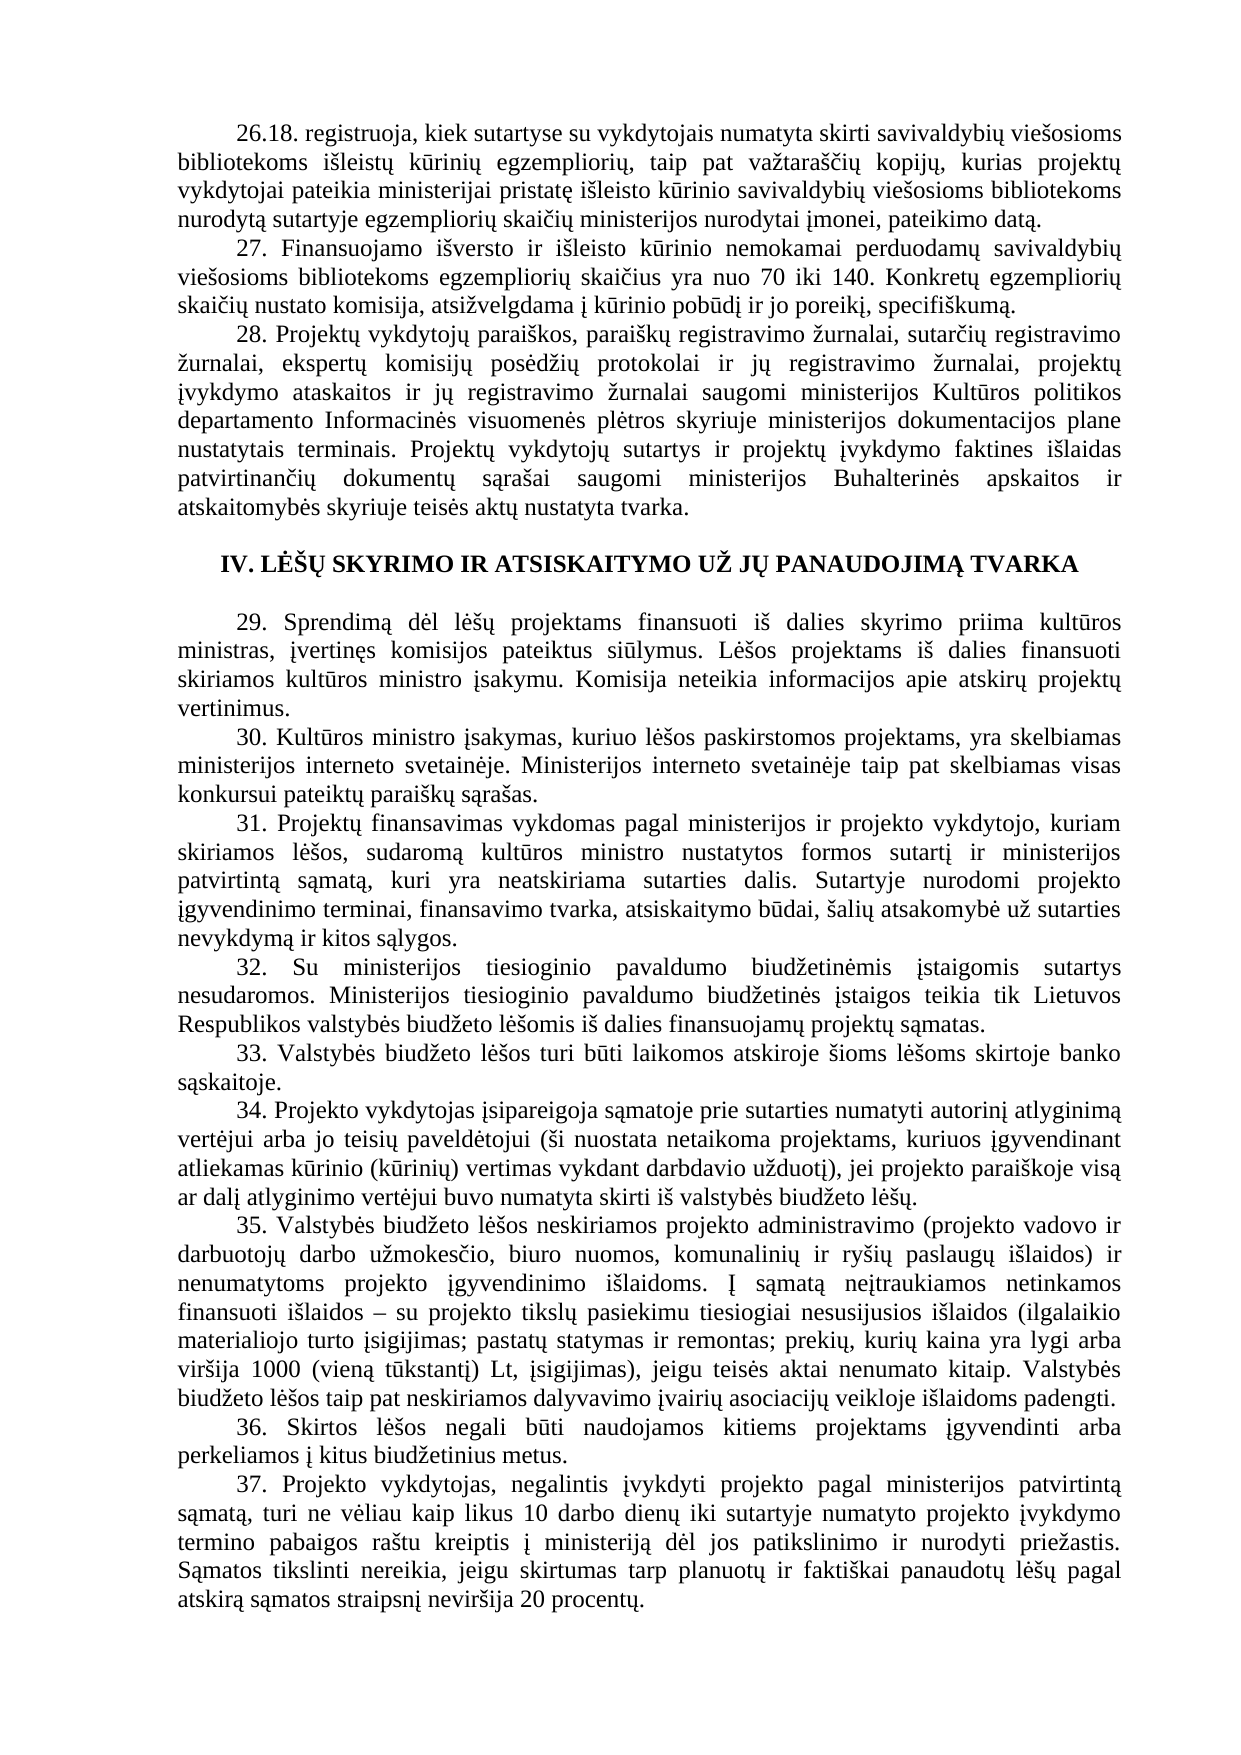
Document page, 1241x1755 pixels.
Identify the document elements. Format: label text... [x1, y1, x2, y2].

text 37. Projekto vykdytojas, negalintis įvykdyti projekto pagal ministerijos patvirtintą sąmatą, turi ne vėliau kaip likus 10 darbo dienų iki sutartyje numatyto projekto įvykdymo termino pabaigos raštu kreiptis į ministeriją dėl jos patikslinimo ir nurodyti priežastis. Sąmatos tikslinti nereikia, jeigu skirtumas tarp planuotų ir faktiškai panaudotų lėšų pagal atskirą sąmatos straipsnį neviršija 20 procentų. [177, 1469, 1122, 1613]
text 33. Valstybės biudžeto lėšos turi būti laikomos atskiroje šioms lėšoms skirtoje banko sąskaitoje. [177, 1038, 1122, 1096]
text 28. Projektų vykdytojų paraiškos, paraiškų registravimo žurnalai, sutarčių registravimo žurnalai, ekspertų komisijų posėdžių protokolai ir jų registravimo žurnalai, projektų įvykdymo ataskaitos ir jų registravimo žurnalai saugomi ministerijos Kultūros politikos departamento Informacinės visuomenės plėtros skyriuje ministerijos dokumentacijos plane nustatytais terminais. Projektų vykdytojų sutartys ir projektų įvykdymo faktines išlaidas patvirtinančių dokumentų sąrašai saugomi ministerijos Buhalterinės apskaitos ir atskaitomybės skyriuje teisės aktų nustatyta tvarka. [177, 319, 1122, 521]
text 26.18. registruoja, kiek sutartyse su vykdytojais numatyta skirti savivaldybių viešosioms bibliotekoms išleistų kūrinių egzempliorių, taip pat važtaraščių kopijų, kurias projektų vykdytojai pateikia ministerijai pristatę išleisto kūrinio savivaldybių viešosioms bibliotekoms nurodytą sutartyje egzempliorių skaičių ministerijos nurodytai įmonei, pateikimo datą. [177, 118, 1122, 233]
text 29. Sprendimą dėl lėšų projektams finansuoti iš dalies skyrimo priima kultūros ministras, įvertinęs komisijos pateiktus siūlymus. Lėšos projektams iš dalies finansuoti skiriamos kultūros ministro įsakymu. Komisija neteikia informacijos apie atskirų projektų vertinimus. [177, 607, 1122, 722]
text IV. LĖŠŲ SKYRIMO IR ATSISKAITYMO UŽ JŲ PANAUDOJIMĄ TVARKA [177, 549, 1122, 578]
text 34. Projekto vykdytojas įsipareigoja sąmatoje prie sutarties numatyti autorinį atlyginimą vertėjui arba jo teisių paveldėtojui (ši nuostata netaikoma projektams, kuriuos įgyvendinant atliekamas kūrinio (kūrinių) vertimas vykdant darbdavio užduotį), jei projekto paraiškoje visą ar dalį atlyginimo vertėjui buvo numatyta skirti iš valstybės biudžeto lėšų. [177, 1096, 1122, 1211]
text 35. Valstybės biudžeto lėšos neskiriamos projekto administravimo (projekto vadovo ir darbuotojų darbo užmokesčio, biuro nuomos, komunalinių ir ryšių paslaugų išlaidos) ir nenumatytoms projekto įgyvendinimo išlaidoms. Į sąmatą neįtraukiamos netinkamos finansuoti išlaidos – su projekto tikslų pasiekimu tiesiogiai nesusijusios išlaidos (ilgalaikio materialiojo turto įsigijimas; pastatų statymas ir remontas; prekių, kurių kaina yra lygi arba viršija 1000 (vieną tūkstantį) Lt, įsigijimas), jeigu teisės aktai nenumato kitaip. Valstybės biudžeto lėšos taip pat neskiriamos dalyvavimo įvairių asociacijų veikloje išlaidoms padengti. [177, 1211, 1122, 1412]
text 36. Skirtos lėšos negali būti naudojamos kitiems projektams įgyvendinti arba perkeliamos į kitus biudžetinius metus. [177, 1412, 1122, 1469]
text 32. Su ministerijos tiesioginio pavaldumo biudžetinėmis įstaigomis sutartys nesudaromos. Ministerijos tiesioginio pavaldumo biudžetinės įstaigos teikia tik Lietuvos Respublikos valstybės biudžeto lėšomis iš dalies finansuojamų projektų sąmatas. [177, 952, 1122, 1038]
text 31. Projektų finansavimas vykdomas pagal ministerijos ir projekto vykdytojo, kuriam skiriamos lėšos, sudaromą kultūros ministro nustatytos formos sutartį ir ministerijos patvirtintą sąmatą, kuri yra neatskiriama sutarties dalis. Sutartyje nurodomi projekto įgyvendinimo terminai, finansavimo tvarka, atsiskaitymo būdai, šalių atsakomybė už sutarties nevykdymą ir kitos sąlygos. [177, 808, 1122, 952]
text 30. Kultūros ministro įsakymas, kuriuo lėšos paskirstomos projektams, yra skelbiamas ministerijos interneto svetainėje. Ministerijos interneto svetainėje taip pat skelbiamas visas konkursui pateiktų paraiškų sąrašas. [177, 722, 1122, 808]
text 27. Finansuojamo išversto ir išleisto kūrinio nemokamai perduodamų savivaldybių viešosioms bibliotekoms egzempliorių skaičius yra nuo 70 iki 140. Konkretų egzempliorių skaičių nustato komisija, atsižvelgdama į kūrinio pobūdį ir jo poreikį, specifiškumą. [177, 233, 1122, 319]
